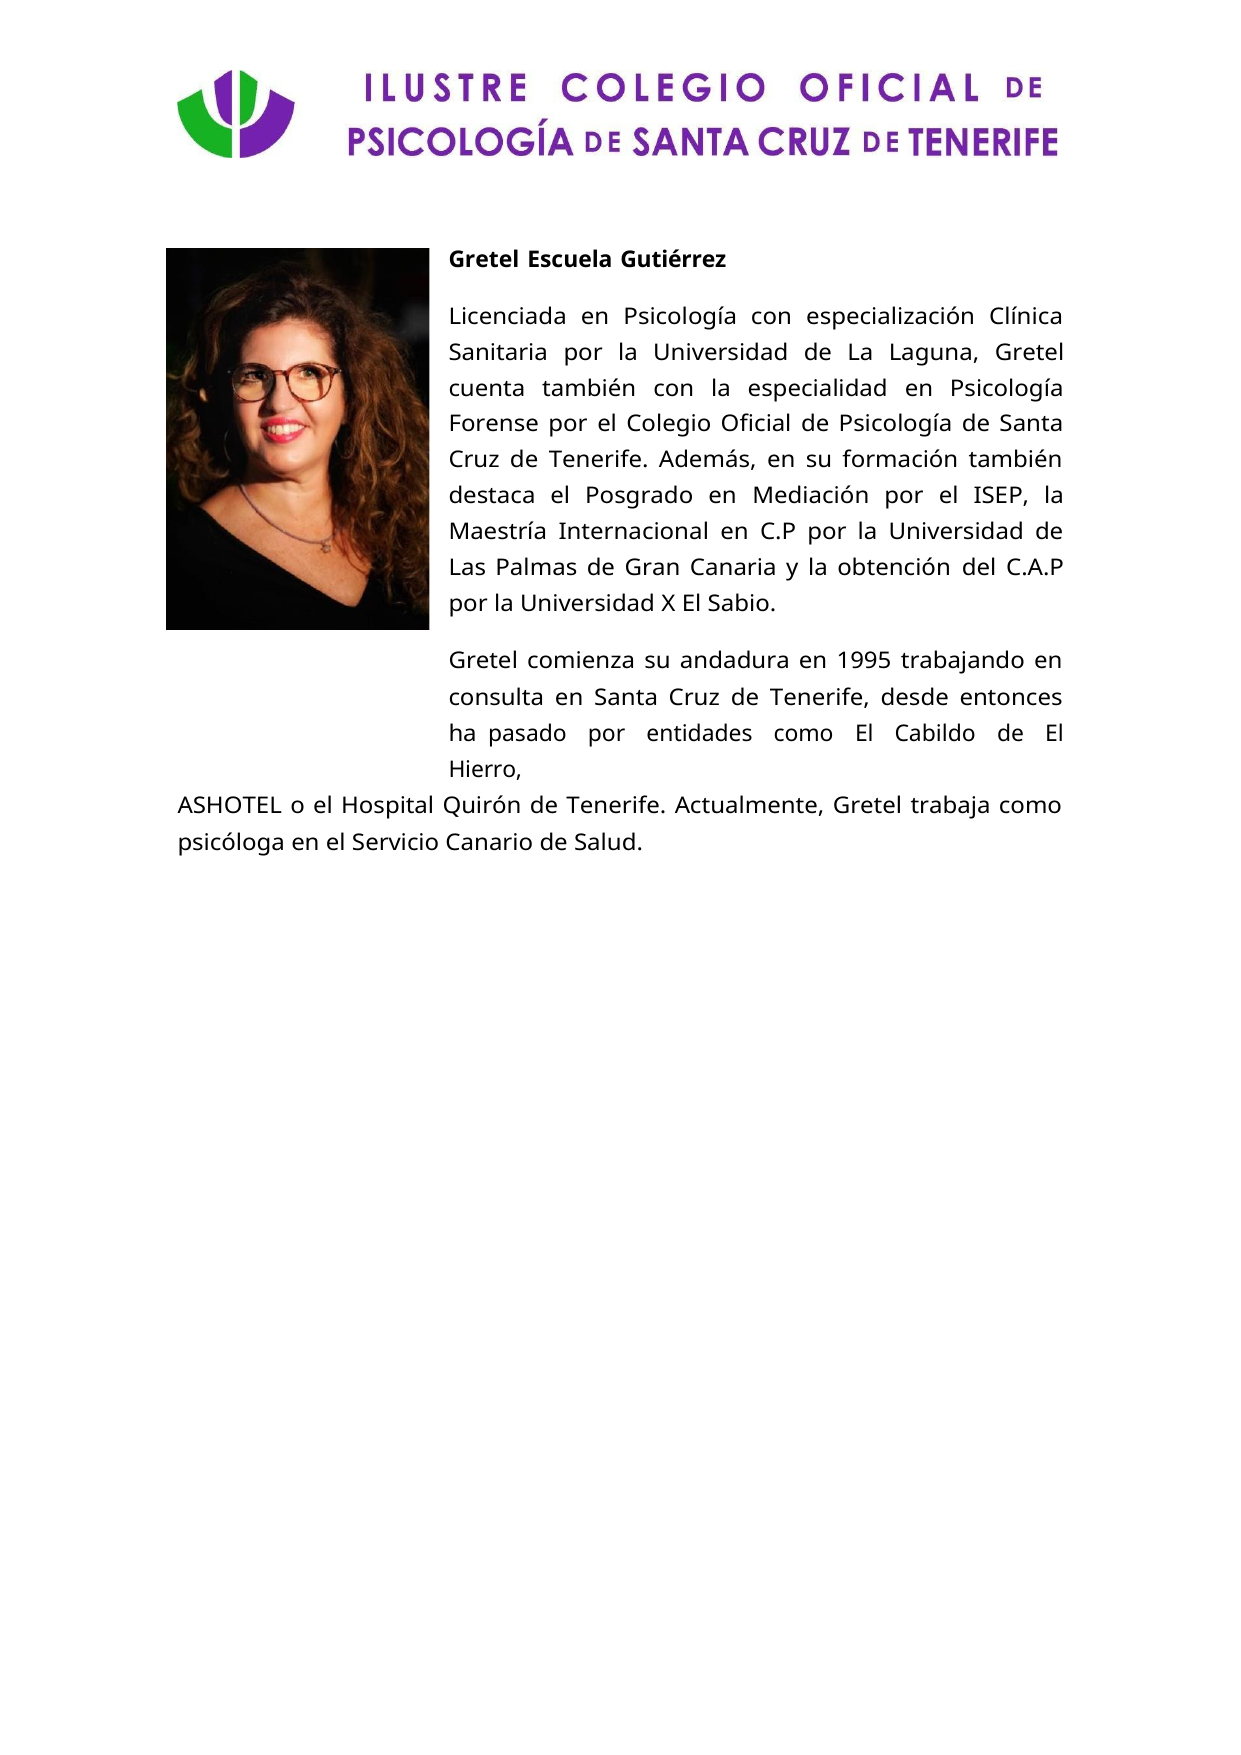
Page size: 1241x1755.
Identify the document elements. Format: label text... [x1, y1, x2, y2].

text Gretel Escuela Gutiérrez [448, 243, 1078, 274]
text Licenciada en Psicología con especialización Clínica Sanitaria por la Universidad de La Laguna, Gretel cuenta también con la especialidad en Psicología Forense por el Colegio Oficial de Psicología de Santa Cruz de Tenerife. Además, en su formación también destaca el Posgrado en Mediación por el ISEP, la Maestría Internacional en C.P por la Universidad de Las Palmas de Gran Canaria y la obtención del C.A.P por la Universidad X El Sabio. [448, 299, 1064, 618]
text Gretel comienza su andadura en 1995 trabajando en consulta en Santa Cruz de Tenerife, desde entonces ha pasado por entidades como El Cabildo de El Hierro, [448, 644, 1064, 784]
text ASHOTEL o el Hospital Quirón de Tenerife. Actualmente, Gretel trabaja como psicóloga en el Servicio Canario de Salud. [177, 789, 1063, 857]
